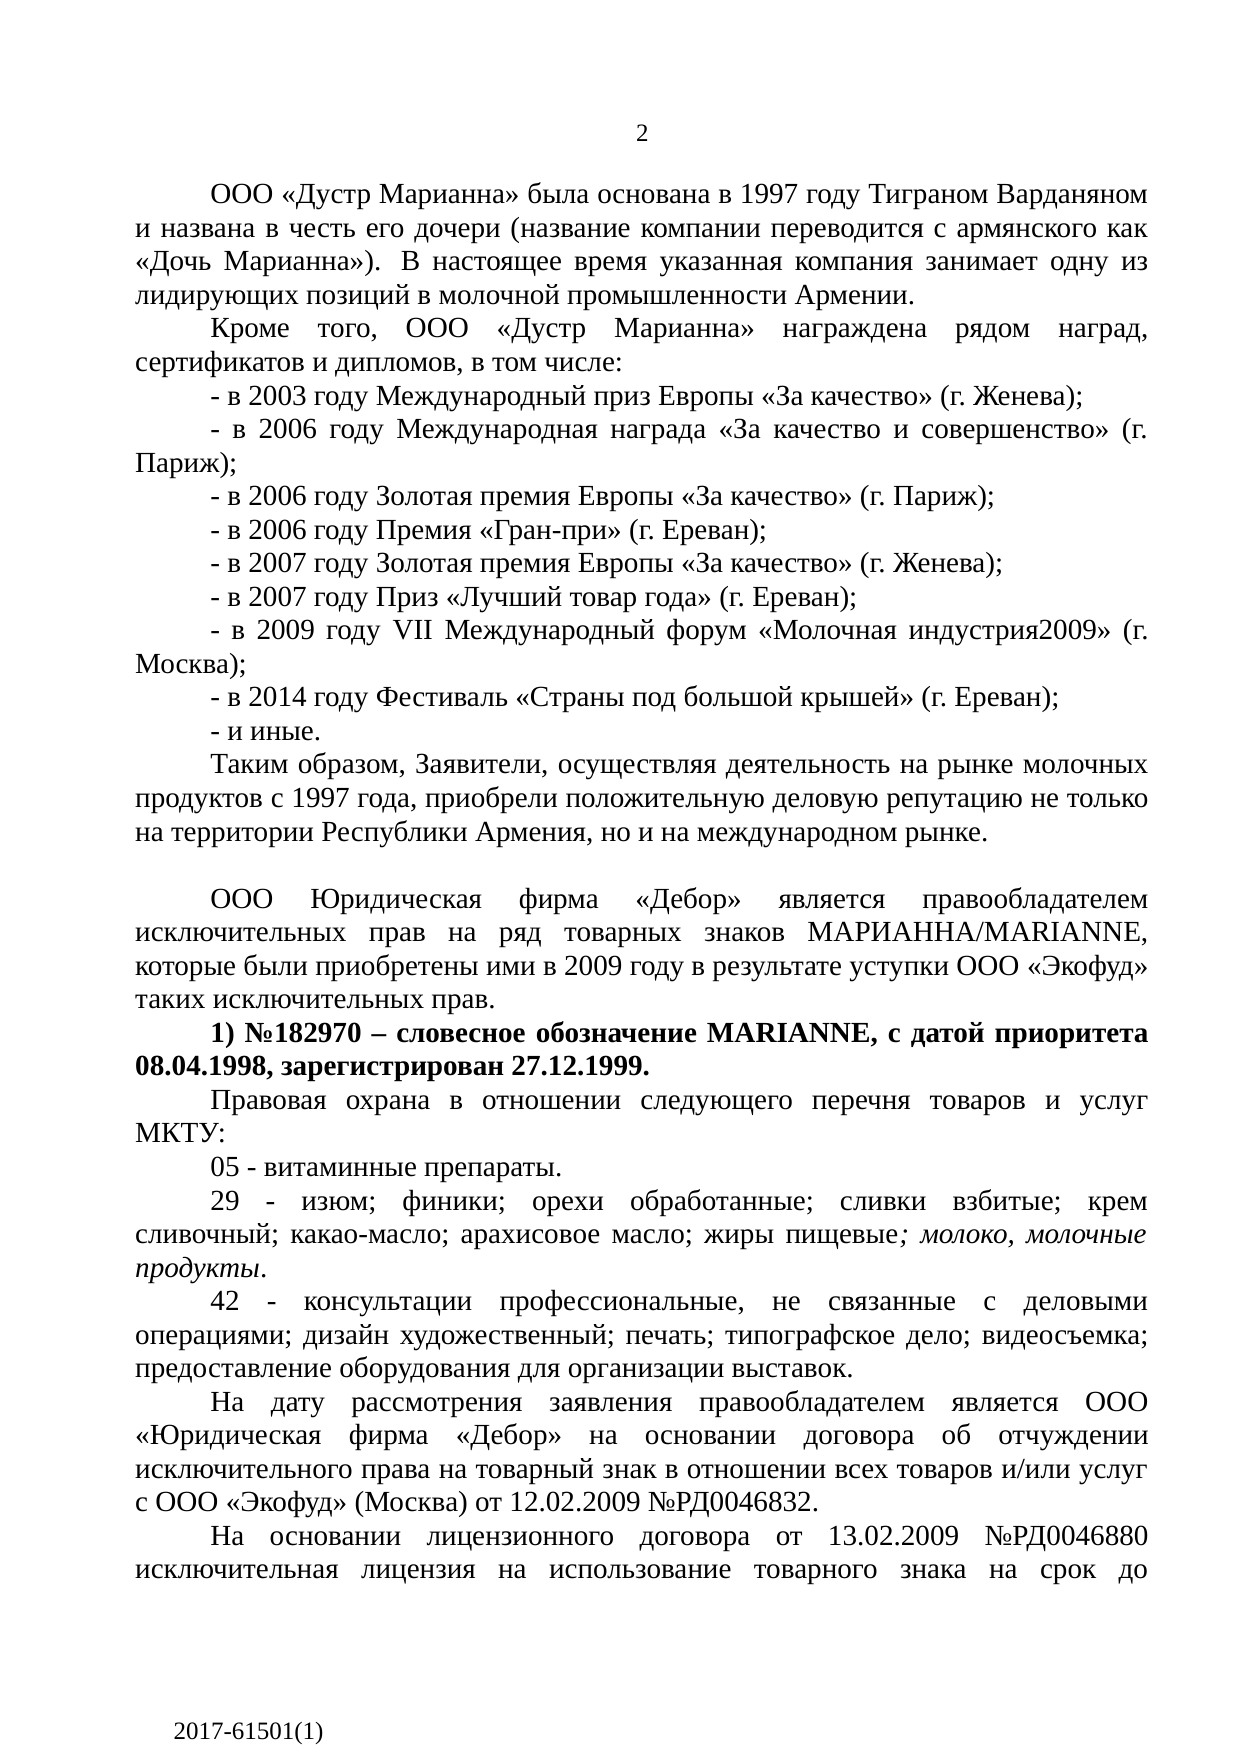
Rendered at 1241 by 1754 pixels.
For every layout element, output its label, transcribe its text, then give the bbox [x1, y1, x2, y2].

text ООО «Дустр Марианна» была основана в 1997 году Тиграном Варданяном и названа в честь его дочери (название компании переводится с армянского как «Дочь Марианна»). В настоящее время указанная компания занимает одну из лидирующих позиций в молочной промышленности Армении. [135, 176, 1149, 311]
text - в 2006 году Международная награда «За качество и совершенство» (г. Париж); [135, 411, 1149, 478]
text - в 2009 году VII Международный форум «Молочная индустрия2009» (г. Москва); [135, 612, 1149, 679]
text - в 2003 году Международный приз Европы «За качество» (г. Женева); [135, 378, 1149, 411]
text На основании лицензионного договора от 13.02.2009 №РД0046880 исключительная лицензия на использование товарного знака на срок до [135, 1518, 1149, 1585]
text ООО Юридическая фирма «Дебор» является правообладателем исключительных прав на ряд товарных знаков МАРИАННА/MARIANNE, которые были приобретены ими в 2009 году в результате уступки ООО «Экофуд» таких исключительных прав. [135, 881, 1149, 1015]
text На дату рассмотрения заявления правообладателем является ООО «Юридическая фирма «Дебор» на основании договора об отчуждении исключительного права на товарный знак в отношении всех товаров и/или услуг с ООО «Экофуд» (Москва) от 12.02.2009 №РД0046832. [135, 1384, 1149, 1518]
text - в 2006 году Золотая премия Европы «За качество» (г. Париж); [135, 478, 1149, 512]
text 05 - витаминные препараты. [135, 1149, 1149, 1183]
text Правовая охрана в отношении следующего перечня товаров и услуг МКТУ: [135, 1082, 1149, 1149]
text Кроме того, ООО «Дустр Марианна» награждена рядом наград, сертификатов и дипломов, в том числе: [135, 311, 1149, 378]
text 1) №182970 – словесное обозначение MARIANNE, с датой приоритета 08.04.1998, зарегистрирован 27.12.1999. [135, 1015, 1149, 1082]
text - в 2006 году Премия «Гран-при» (г. Ереван); [135, 512, 1149, 545]
text 29 - изюм; финики; орехи обработанные; сливки взбитые; крем сливочный; какао-масло; арахисовое масло; жиры пищевые; молоко, молочные продукты. [135, 1183, 1149, 1283]
text - в 2007 году Приз «Лучший товар года» (г. Ереван); [135, 579, 1149, 612]
text - в 2007 году Золотая премия Европы «За качество» (г. Женева); [135, 545, 1149, 579]
text - и иные. [135, 713, 1149, 747]
text 42 - консультации профессиональные, не связанные с деловыми операциями; дизайн художественный; печать; типографское дело; видеосъемка; предоставление оборудования для организации выставок. [135, 1283, 1149, 1384]
text Таким образом, Заявители, осуществляя деятельность на рынке молочных продуктов c 1997 года, приобрели положительную деловую репутацию не только на территории Республики Армения, но и на международном рынке. [135, 747, 1149, 847]
text - в 2014 году Фестиваль «Страны под большой крышей» (г. Ереван); [135, 679, 1149, 713]
